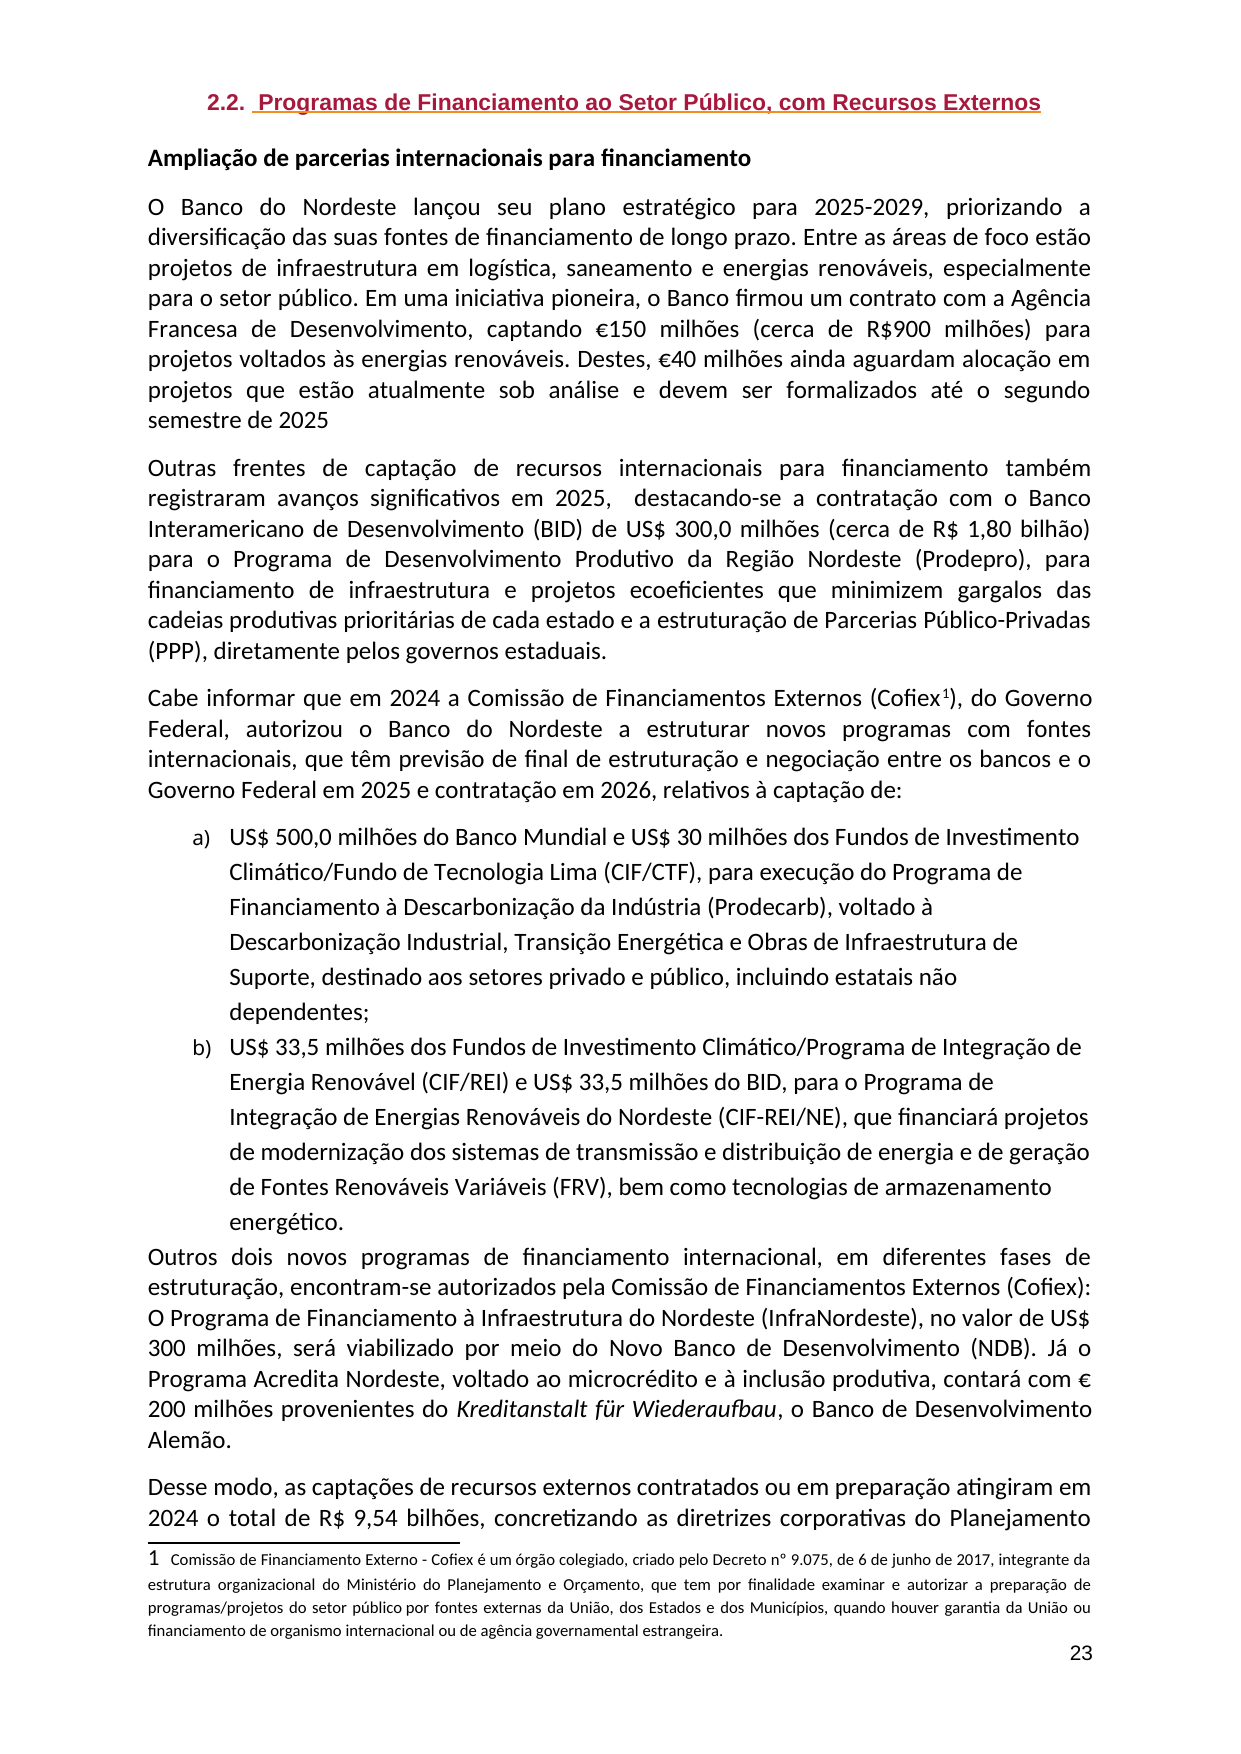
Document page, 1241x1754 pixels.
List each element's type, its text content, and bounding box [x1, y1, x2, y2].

text Outros dois novos programas de financiamento internacional, em diferentes fases de estruturação, encontram-se autorizados pela Comissão de Financiamentos Externos (Cofiex): O Programa de Financiamento à Infraestrutura do Nordeste (InfraNordeste), no valor de US$ 300 milhões, será viabilizado por meio do Novo Banco de Desenvolvimento (NDB). Já o Programa Acredita Nordeste, voltado ao microcrédito e à inclusão produtiva, contará com € 200 milhões provenientes do Kreditanstalt für Wiederaufbau, o Banco de Desenvolvimento Alemão. [148, 1241, 1092, 1454]
list US$ 500,0 milhões do Banco Mundial e US$ 30 milhões dos Fundos de Investimento Climático/Fundo de Tecnologia Lima (CIF/CTF), para execução do Programa de Financiamento à Descarbonização da Indústria (Prodecarb), voltado à Descarbonização Industrial, Transição Energética e Obras de Infraestrutura de Suporte, destinado aos setores privado e público, incluindo estatais não dependentes; [192, 821, 1092, 1026]
text Cabe informar que em 2024 a Comissão de Financiamentos Externos (Cofiex), do Governo Federal, autorizou o Banco do Nordeste a estruturar novos programas com fontes internacionais, que têm previsão de final de estruturação e negociação entre os bancos e o Governo Federal em 2025 e contratação em 2026, relativos à captação de: [148, 682, 1092, 804]
text O Banco do Nordeste lançou seu plano estratégico para 2025-2029, priorizando a diversificação das suas fontes de financiamento de longo prazo. Entre as áreas de foco estão projetos de infraestrutura em logística, saneamento e energias renováveis, especialmente para o setor público. Em uma iniciativa pioneira, o Banco firmou um contrato com a Agência Francesa de Desenvolvimento, captando €150 milhões (cerca de R$900 milhões) para projetos voltados às energias renováveis. Destes, €40 milhões ainda aguardam alocação em projetos que estão atualmente sob análise e devem ser formalizados até o segundo semestre de 2025 [148, 191, 1092, 435]
list Programas de Financiamento ao Setor Público, com Recursos Externos [207, 89, 1092, 115]
text Ampliação de parcerias internacionais para financiamento [148, 142, 1092, 172]
text Comissão de Financiamento Externo - Cofiex é um órgão colegiado, criado pelo Decreto nº 9.075, de 6 de junho de 2017, integrante da estrutura organizacional do Ministério do Planejamento e Orçamento, que tem por finalidade examinar e autorizar a preparação de programas/projetos do setor público por fontes externas da União, dos Estados e dos Municípios, quando houver garantia da União ou financiamento de organismo internacional ou de agência governamental estrangeira. [148, 1543, 1092, 1641]
list US$ 33,5 milhões dos Fundos de Investimento Climático/Programa de Integração de Energia Renovável (CIF/REI) e US$ 33,5 milhões do BID, para o Programa de Integração de Energias Renováveis do Nordeste (CIF-REI/NE), que financiará projetos de modernização dos sistemas de transmissão e distribuição de energia e de geração de Fontes Renováveis Variáveis (FRV), bem como tecnologias de armazenamento energético. [192, 1031, 1092, 1236]
text Outras frentes de captação de recursos internacionais para financiamento também registraram avanços significativos em 2025, destacando-se a contratação com o Banco Interamericano de Desenvolvimento (BID) de US$ 300,0 milhões (cerca de R$ 1,80 bilhão) para o Programa de Desenvolvimento Produtivo da Região Nordeste (Prodepro), para financiamento de infraestrutura e projetos ecoeficientes que minimizem gargalos das cadeias produtivas prioritárias de cada estado e a estruturação de Parcerias Público-Privadas (PPP), diretamente pelos governos estaduais. [148, 452, 1092, 666]
text Desse modo, as captações de recursos externos contratados ou em preparação atingiram em 2024 o total de R$ 9,54 bilhões, concretizando as diretrizes corporativas do Planejamento [148, 1471, 1092, 1532]
